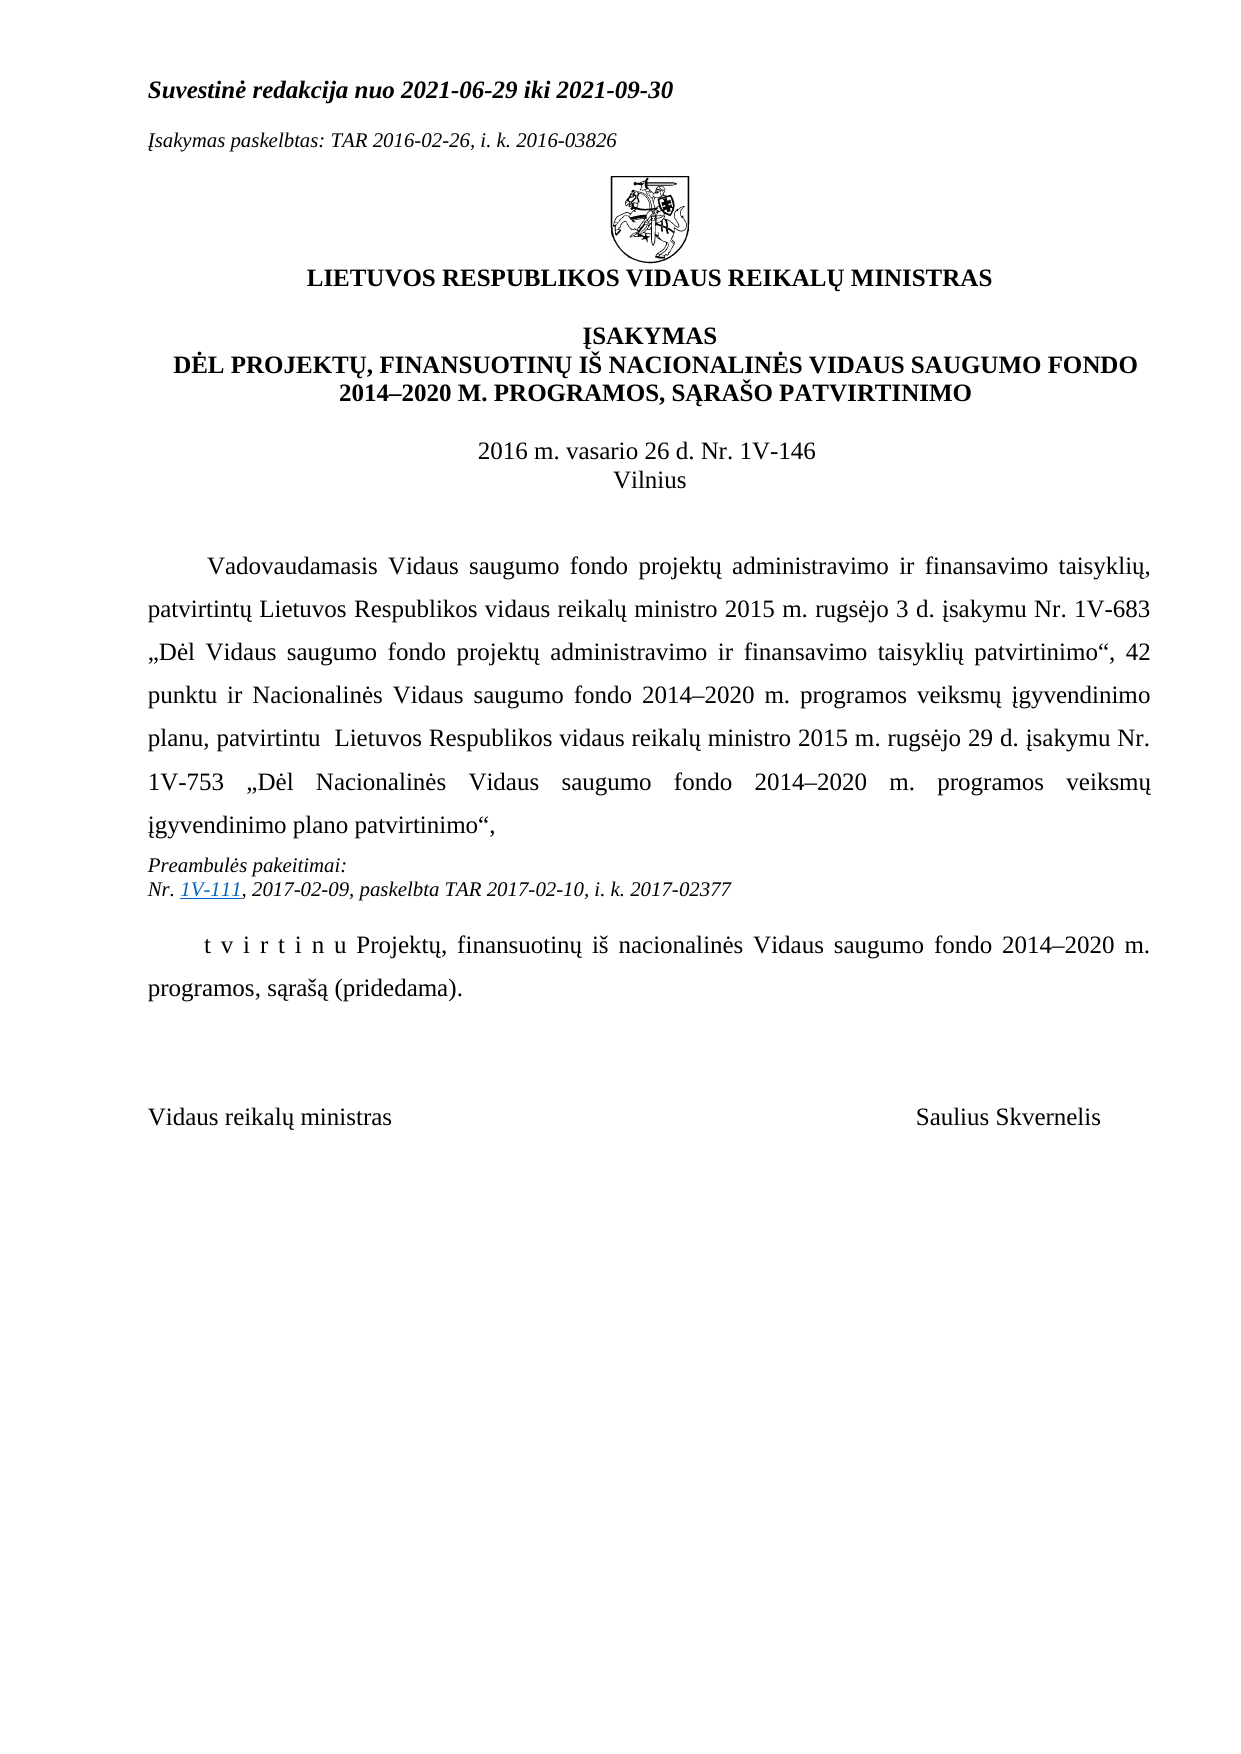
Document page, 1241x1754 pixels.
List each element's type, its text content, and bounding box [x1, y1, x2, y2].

text Vilnius [148, 465, 1152, 493]
text DĖL PROJEKTŲ, FINANSUOTINŲ IŠ NACIONALINĖS VIDAUS SAUGUMO FONDO 2014–2020 M. PROGRAMOS, sąrašo patvirtinimo [159, 350, 1152, 407]
text Suvestinė redakcija nuo 2021-06-29 iki 2021-09-30 [148, 75, 1152, 104]
text Preambulės pakeitimai: [148, 853, 1152, 877]
text LIETUVOS RESPUBLIKOS VIDAUS REIKALŲ MINISTRAS [148, 263, 1152, 292]
text Vadovaudamasis Vidaus saugumo fondo projektų administravimo ir finansavimo taisyklių, patvirtintų Lietuvos Respublikos vidaus reikalų ministro 2015 m. rugsėjo 3 d. įsakymu Nr. 1V-683 „Dėl Vidaus saugumo fondo projektų administravimo ir finansavimo taisyklių patvirtinimo“, 42 punktu ir Nacionalinės Vidaus saugumo fondo 2014–2020 m. programos veiksmų įgyvendinimo planu, patvirtintu Lietuvos Respublikos vidaus reikalų ministro 2015 m. rugsėjo 29 d. įsakymu Nr. 1V-753 „Dėl Nacionalinės Vidaus saugumo fondo 2014–2020 m. programos veiksmų įgyvendinimo plano patvirtinimo“, [148, 551, 1152, 838]
text ĮSAKYMAS [148, 321, 1152, 350]
text Įsakymas paskelbtas: TAR 2016-02-26, i. k. 2016-03826 [148, 128, 1152, 152]
text 2016 m. vasario 26 d. Nr. 1V-146 [148, 436, 1152, 465]
text Vidaus reikalų ministras Saulius Skvernelis [148, 1102, 1152, 1131]
text t v i r t i n u Projektų, finansuotinų iš nacionalinės Vidaus saugumo fondo 2014–2020 m. programos, sąrašą (pridedama). [148, 930, 1152, 1002]
text Nr. 1V-111, 2017-02-09, paskelbta TAR 2017-02-10, i. k. 2017-02377 [148, 877, 1152, 901]
